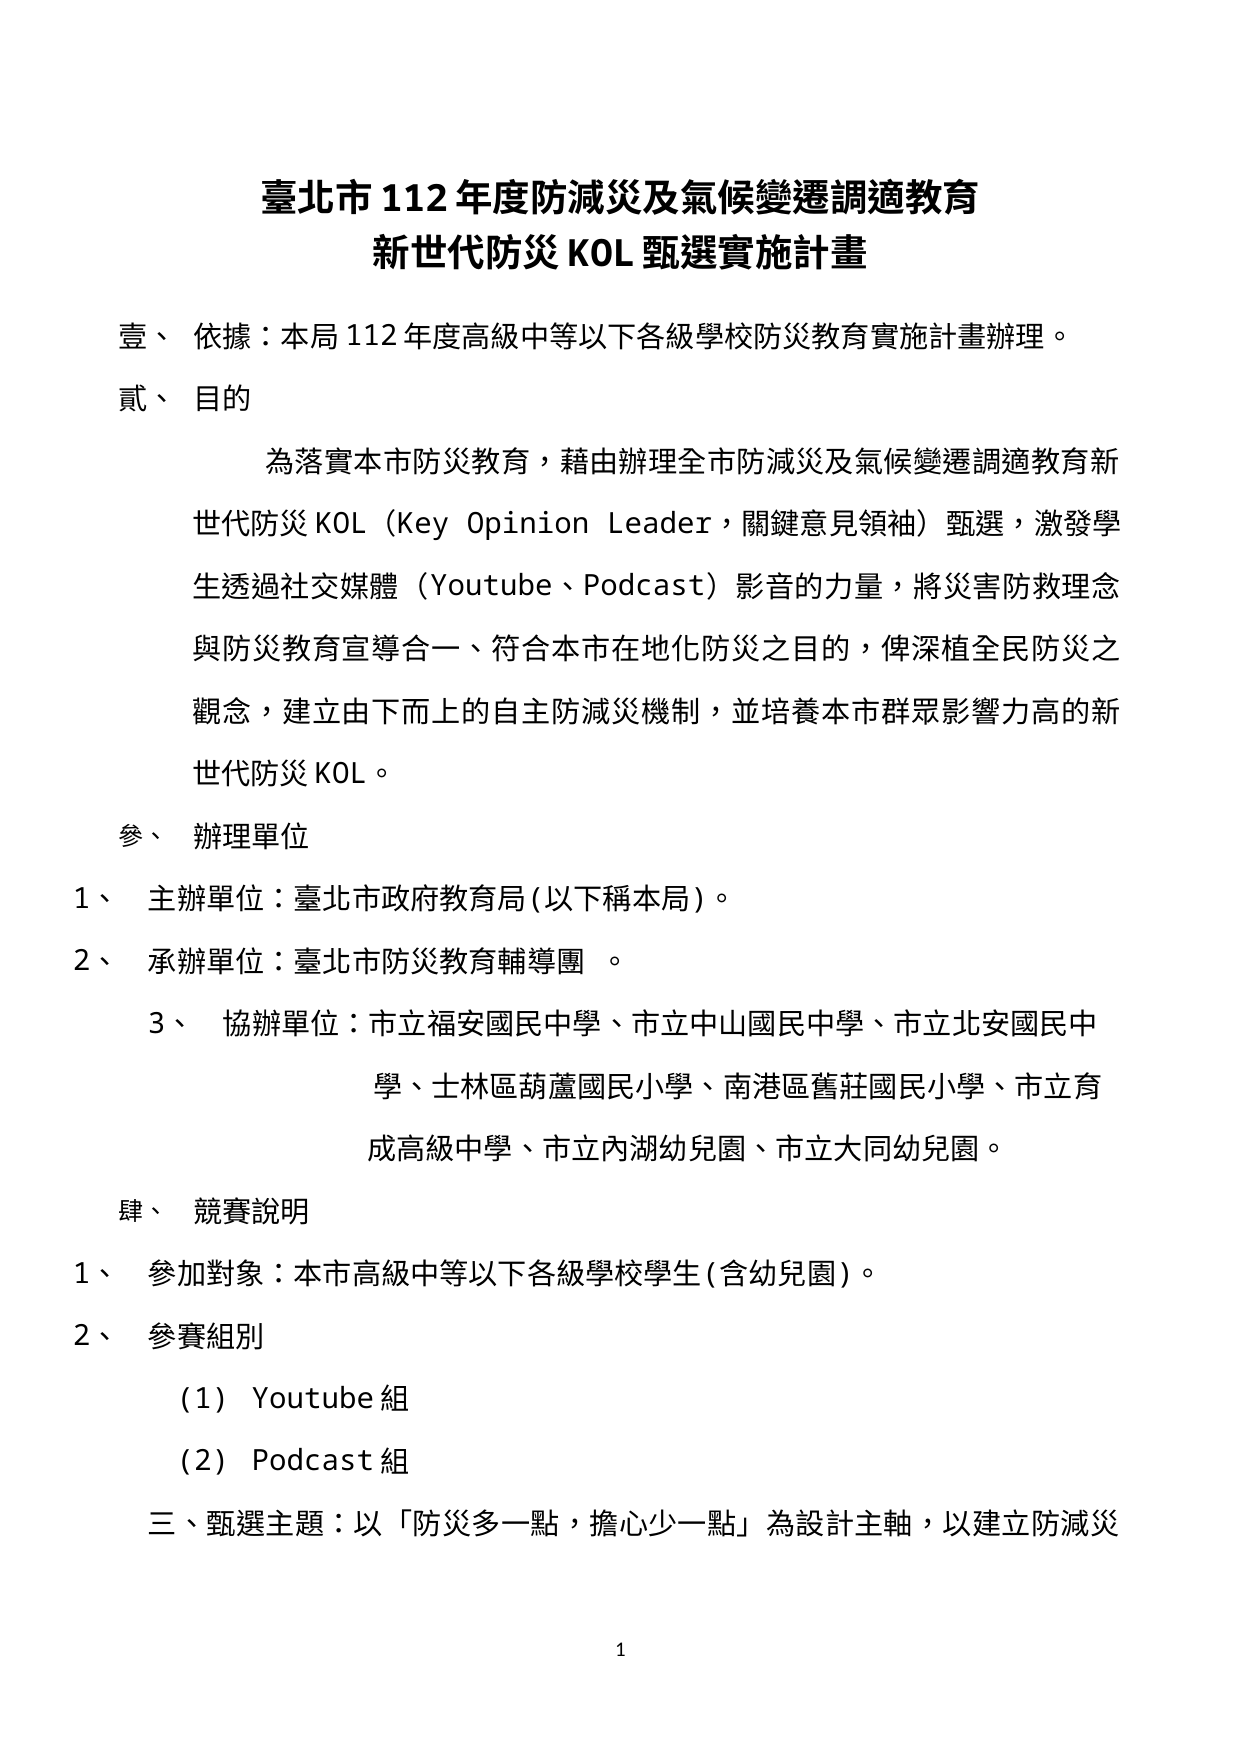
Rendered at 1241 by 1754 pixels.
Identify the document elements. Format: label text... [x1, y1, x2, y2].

text 臺北市112年度防減災及氣候變遷調適教育 [118, 168, 1122, 222]
list 承辦單位：臺北市防災教育輔導團 。 [73, 918, 1122, 980]
list 辦理單位 [118, 793, 1122, 855]
list 依據：本局112年度高級中等以下各級學校防災教育實施計畫辦理。 [118, 293, 1122, 355]
list 協辦單位：市立福安國民中學、市立中山國民中學、市立北安國民中 [148, 980, 1122, 1043]
text 學、士林區葫蘆國民小學、南港區舊莊國民小學、市立育 [192, 1043, 1122, 1105]
text 為落實本市防災教育，藉由辦理全市防減災及氣候變遷調適教育新世代防災KOL（Key Opinion Leader，關鍵意見領袖）甄選，激發學生透過社交媒體（Youtube、Podcast）影音的力量，將災害防救理念與防災教育宣導合一、符合本市在地化防災之目的，俾深植全民防災之觀念，建立由下而上的自主防減災機制，並培養本市群眾影響力高的新世代防災KOL。 [192, 418, 1122, 793]
list Podcast組 [176, 1418, 1122, 1480]
list 目的 [118, 355, 1122, 418]
list 主辦單位：臺北市政府教育局(以下稱本局)。 [73, 855, 1122, 918]
text 成高級中學、市立內湖幼兒園、市立大同幼兒園。 [192, 1105, 1122, 1168]
list 參賽組別 [73, 1293, 1122, 1355]
list Youtube組 [176, 1355, 1122, 1418]
text 三、甄選主題：以「防災多一點，擔心少一點」為設計主軸，以建立防減災 [148, 1480, 1122, 1543]
text 新世代防災KOL甄選實施計畫 [118, 222, 1122, 277]
list 參加對象：本市高級中等以下各級學校學生(含幼兒園)。 [73, 1230, 1122, 1293]
list 競賽說明 [118, 1168, 1122, 1230]
